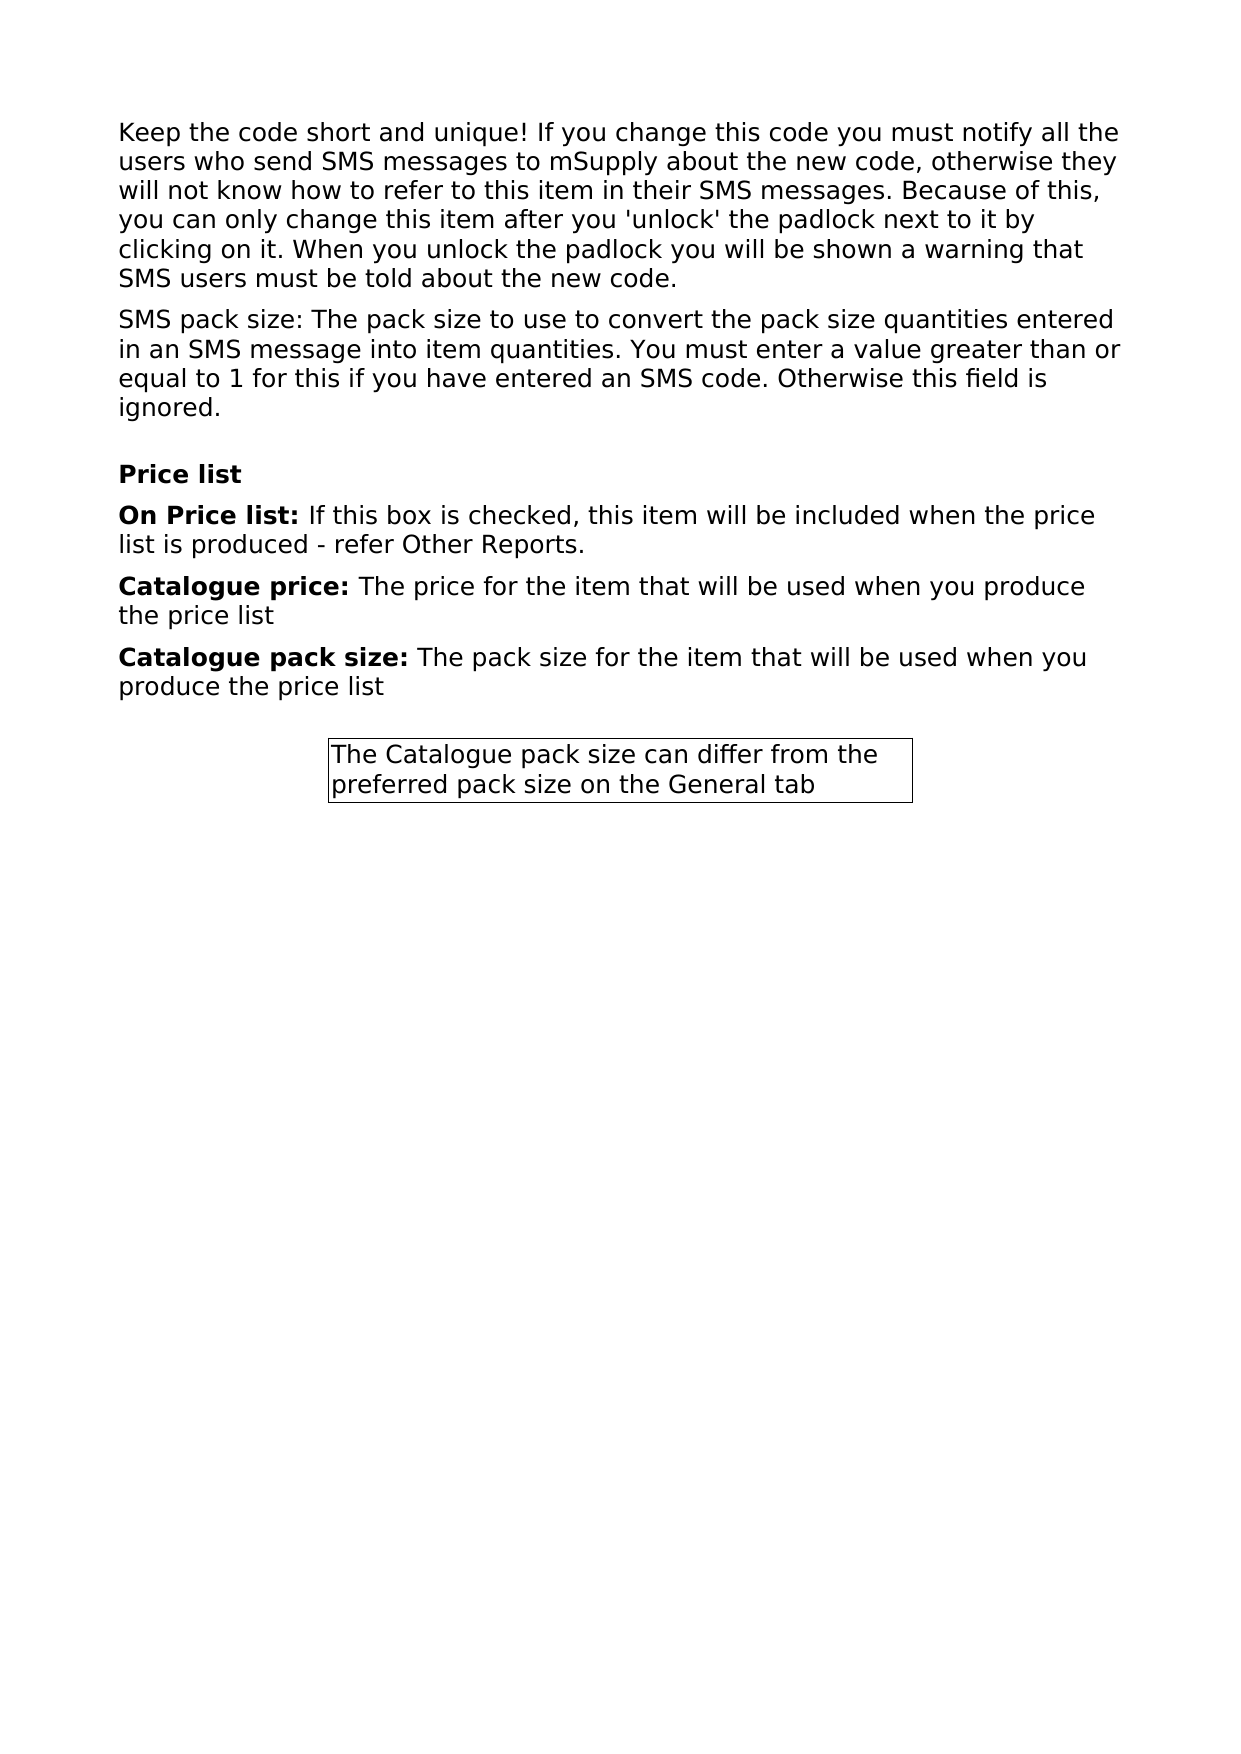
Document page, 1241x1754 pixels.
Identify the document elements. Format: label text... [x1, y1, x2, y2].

text Keep the code short and unique! If you change this code you must notify all the users who send SMS messages to mSupply about the new code, otherwise they will not know how to refer to this item in their SMS messages. Because of this, you can only change this item after you 'unlock' the padlock next to it by clicking on it. When you unlock the padlock you will be shown a warning that SMS users must be told about the new code. [118, 118, 1122, 293]
text SMS pack size: The pack size to use to convert the pack size quantities entered in an SMS message into item quantities. You must enter a value greater than or equal to 1 for this if you have entered an SMS code. Otherwise this field is ignored. [118, 306, 1122, 422]
text On Price list: If this box is checked, this item will be included when the price list is produced - refer Other Reports. [118, 501, 1122, 560]
subtitle Price list [118, 460, 1122, 489]
text Catalogue price: The price for the item that will be used when you produce the price list [118, 572, 1122, 631]
table_header The Catalogue pack size can differ from the preferred pack size on the General tab [329, 739, 912, 802]
text Catalogue pack size: The pack size for the item that will be used when you produce the price list [118, 643, 1122, 701]
